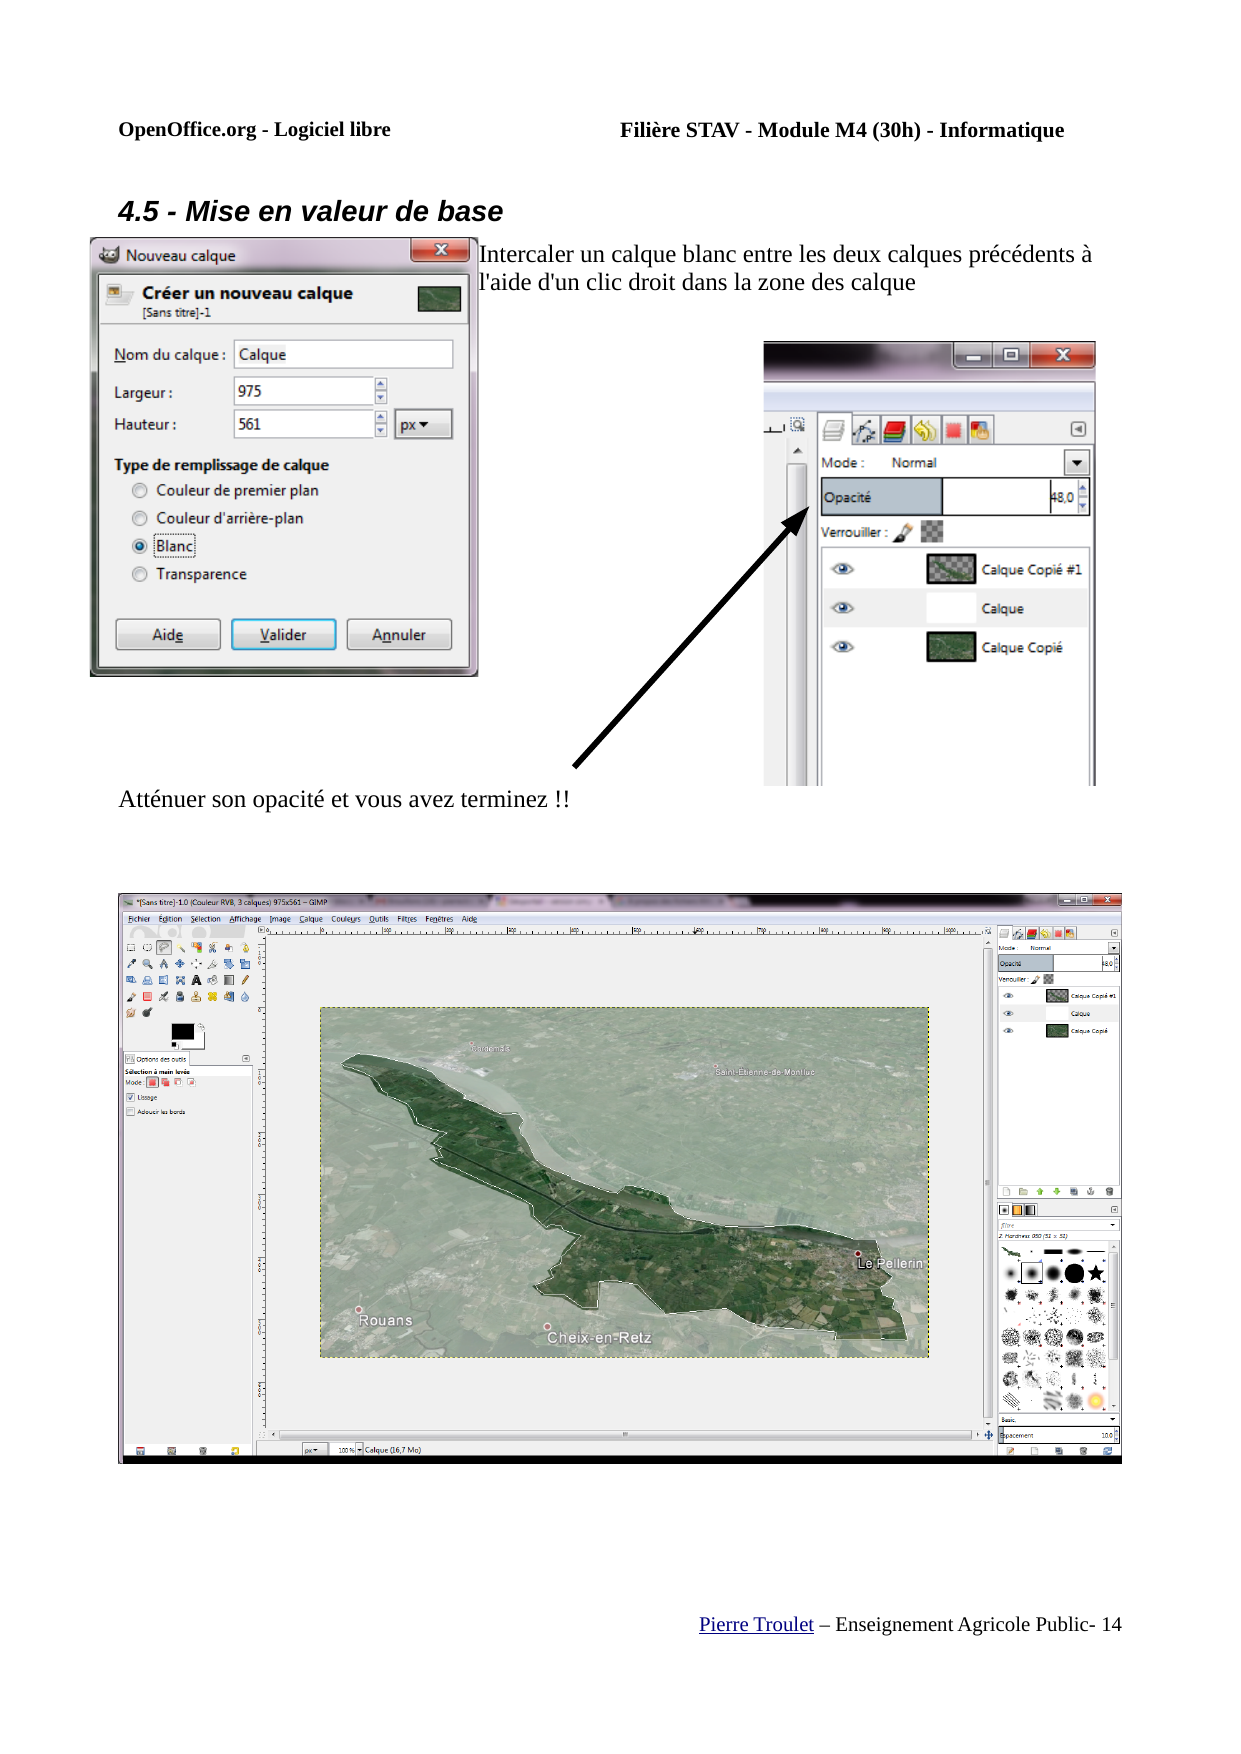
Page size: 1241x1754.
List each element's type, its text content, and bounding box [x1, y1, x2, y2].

picture [118, 893, 1122, 1464]
picture [89, 237, 479, 677]
text Atténuer son opacité et vous avez terminez !! [118, 348, 1122, 813]
text Intercaler un calque blanc entre les deux calques précédents à l'aide d'un clic droit dans la zone des calque [479, 240, 1122, 296]
subtitle Mise en valeur de base [118, 195, 1122, 228]
